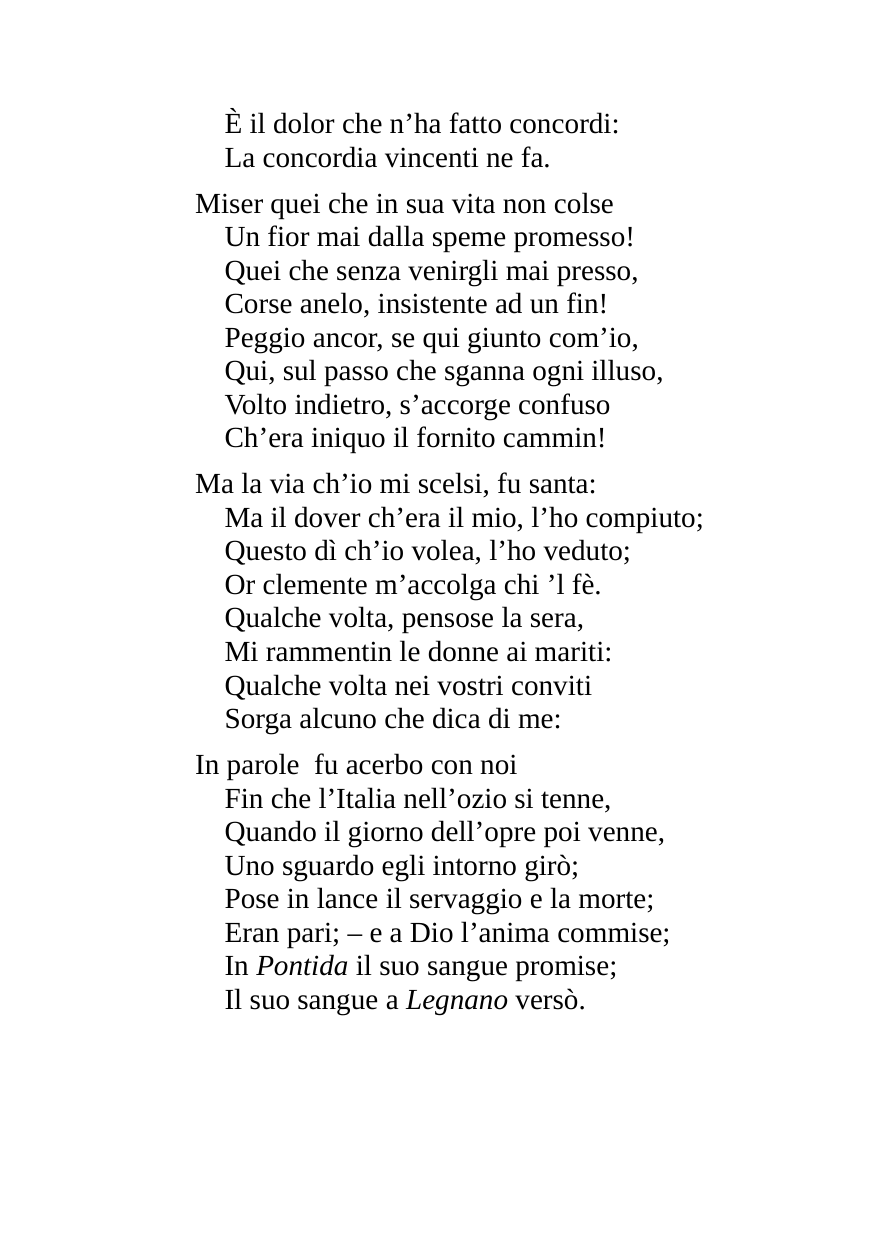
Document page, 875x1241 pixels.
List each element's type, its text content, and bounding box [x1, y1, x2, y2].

text È il dolor che n’ha fatto concordi: La concordia vincenti ne fa. [195, 106, 768, 173]
text Miser quei che in sua vita non colse Un fior mai dalla speme promesso! Quei che senza venirgli mai presso, Corse anelo, insistente ad un fin! Peggio ancor, se qui giunto com’io, Qui, sul passo che sganna ogni illuso, Volto indietro, s’accorge confuso Ch’era iniquo il fornito cammin! [195, 186, 768, 454]
text In parole fu acerbo con noi Fin che l’Italia nell’ozio si tenne, Quando il giorno dell’opre poi venne, Uno sguardo egli intorno girò; Pose in lance il servaggio e la morte; Eran pari; – e a Dio l’anima commise; In Pontida il suo sangue promise; Il suo sangue a Legnano versò. [195, 747, 768, 1016]
text Ma la via ch’io mi scelsi, fu santa: Ma il dover ch’era il mio, l’ho compiuto; Questo dì ch’io volea, l’ho veduto; Or clemente m’accolga chi ’l fè. Qualche volta, pensose la sera, Mi rammentin le donne ai mariti: Qualche volta nei vostri conviti Sorga alcuno che dica di me: [195, 466, 768, 735]
